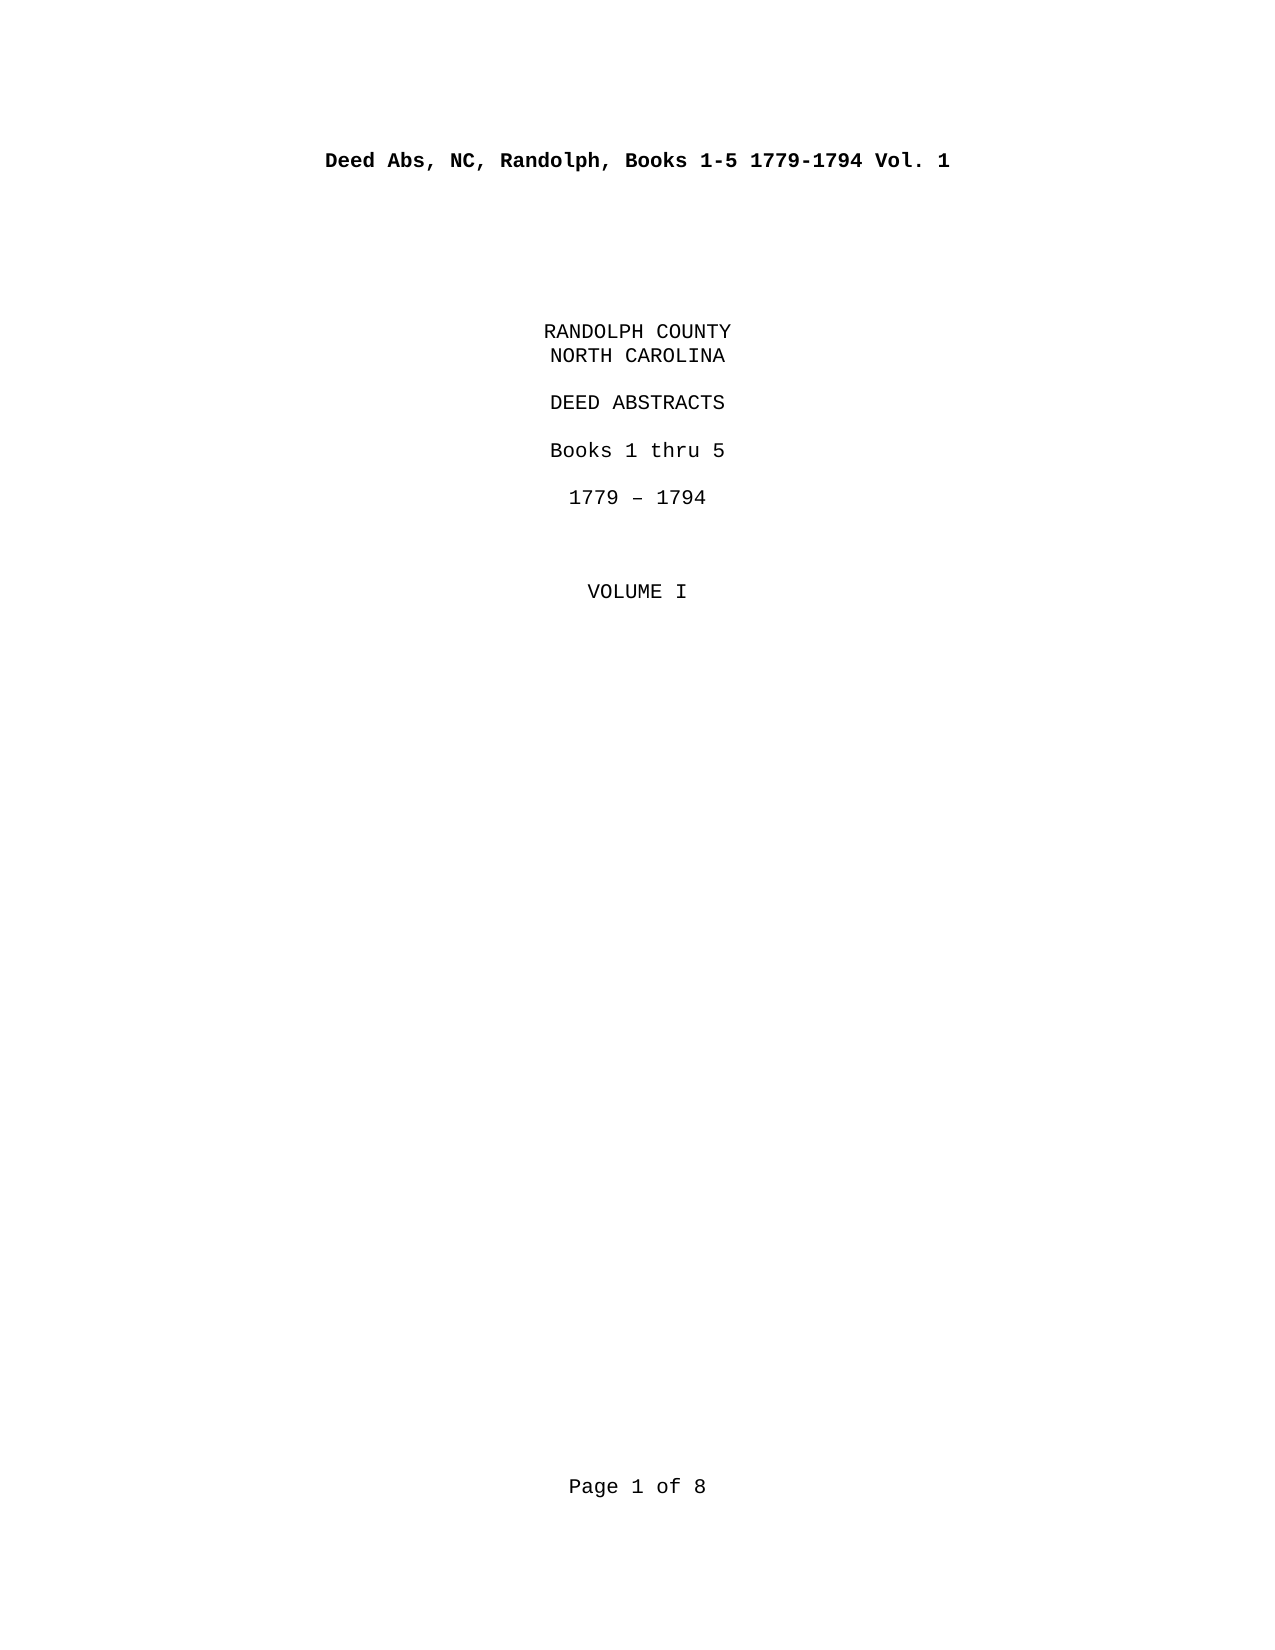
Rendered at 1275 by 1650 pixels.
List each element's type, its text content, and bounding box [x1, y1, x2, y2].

text DEED ABSTRACTS [150, 392, 1125, 416]
text 1779 – 1794 [150, 487, 1125, 511]
text VOLUME I [150, 581, 1125, 605]
text Books 1 thru 5 [150, 439, 1125, 463]
text NORTH CAROLINA [150, 345, 1125, 369]
text RANDOLPH COUNTY [150, 321, 1125, 345]
